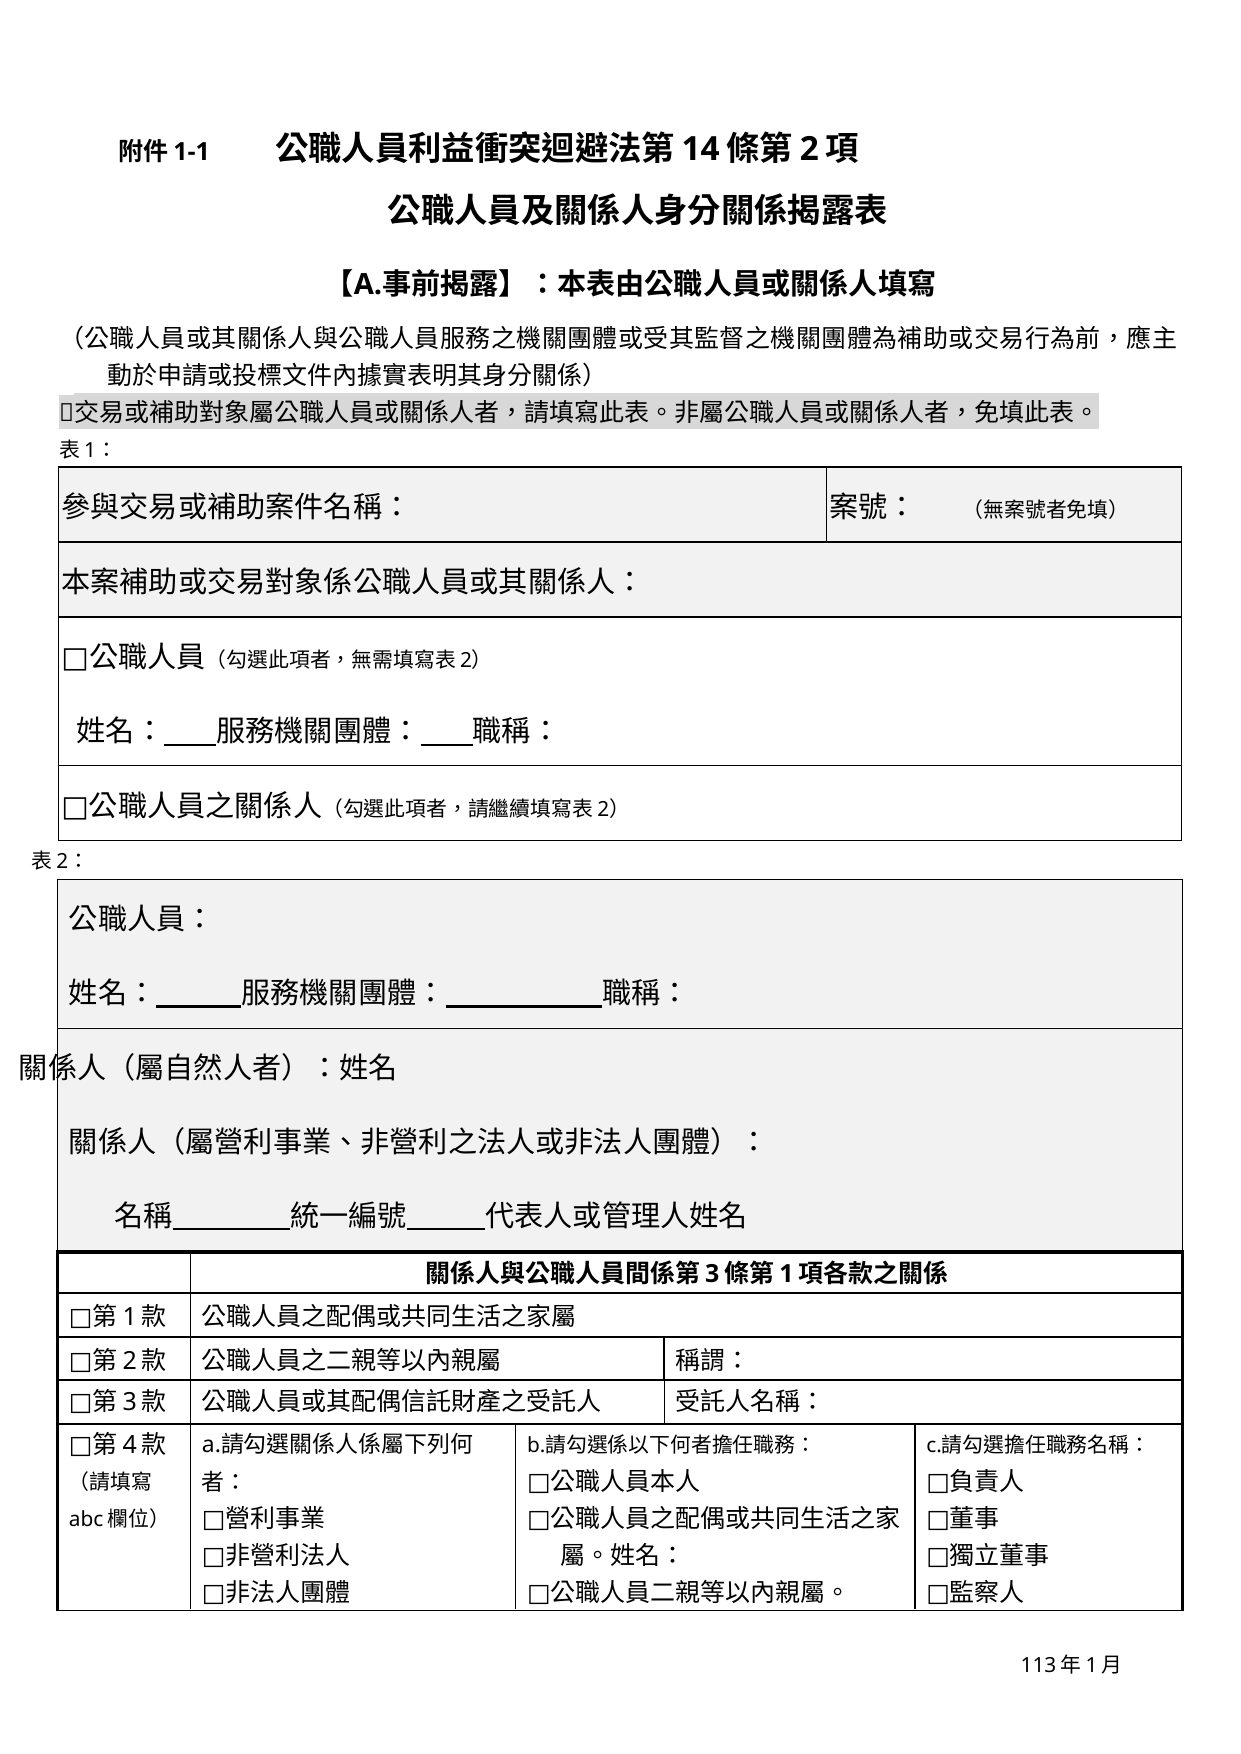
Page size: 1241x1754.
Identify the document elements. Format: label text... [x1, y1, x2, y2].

text 表1： [59, 429, 1201, 466]
table_cell □公職人員（勾選此項者，無需填寫表2） 姓名： 服務機關團體： 職稱： [59, 618, 1181, 765]
table_cell 關係人（屬自然人者）：姓名 關係人（屬營利事業、非營利之法人或非法人團體）： 名稱 統一編號 代表人或管理人姓名 [58, 1029, 1182, 1250]
table_header 案號： （無案號者免填） [827, 468, 1181, 541]
table_cell 公職人員或其配偶信託財產之受託人 [191, 1381, 664, 1423]
table_cell b.請勾選係以下何者擔任職務： □公職人員本人 □公職人員之配偶或共同生活之家屬。姓名： □公職人員二親等以內親屬。 [516, 1425, 914, 1609]
table_cell □第4款 （請填寫abc欄位） [59, 1425, 190, 1609]
table_cell 公職人員之二親等以內親屬 [191, 1338, 663, 1379]
text 表2： [15, 841, 1122, 878]
table_cell □公職人員之關係人（勾選此項者，請繼續填寫表2） [59, 766, 1181, 840]
table_cell [59, 1254, 190, 1292]
text 【A.事前揭露】：本表由公職人員或關係人填寫 [15, 244, 1240, 318]
table_cell □第2款 [59, 1338, 190, 1379]
table_cell □第1款 [59, 1294, 190, 1336]
text 附件1-1 公職人員利益衝突迴避法第14條第2項 [118, 122, 1122, 171]
table_cell 本案補助或交易對象係公職人員或其關係人： [59, 543, 1181, 616]
table_cell 受託人名稱： [665, 1381, 1181, 1423]
text （公職人員或其關係人與公職人員服務之機關團體或受其監督之機關團體為補助或交易行為前，應主動於申請或投標文件內據實表明其身分關係） [59, 318, 1181, 392]
table_cell 稱謂： [665, 1338, 1181, 1379]
text 公職人員及關係人身分關係揭露表 [15, 171, 1240, 244]
table_cell □第3款 [59, 1381, 190, 1423]
table_cell 關係人與公職人員間係第3條第1項各款之關係 [191, 1254, 1181, 1292]
table_cell a.請勾選關係人係屬下列何者： □營利事業 □非營利法人 □非法人團體 [191, 1425, 515, 1609]
text 交易或補助對象屬公職人員或關係人者，請填寫此表。非屬公職人員或關係人者，免填此表。 [59, 392, 1181, 429]
table_header 參與交易或補助案件名稱： [59, 468, 826, 541]
table_cell c.請勾選擔任職務名稱： □負責人 □董事 □獨立董事 □監察人 [916, 1425, 1181, 1609]
table_cell 公職人員之配偶或共同生活之家屬 [191, 1294, 1181, 1336]
table_header 公職人員： 姓名： 服務機關團體： 職稱： [58, 880, 1182, 1027]
